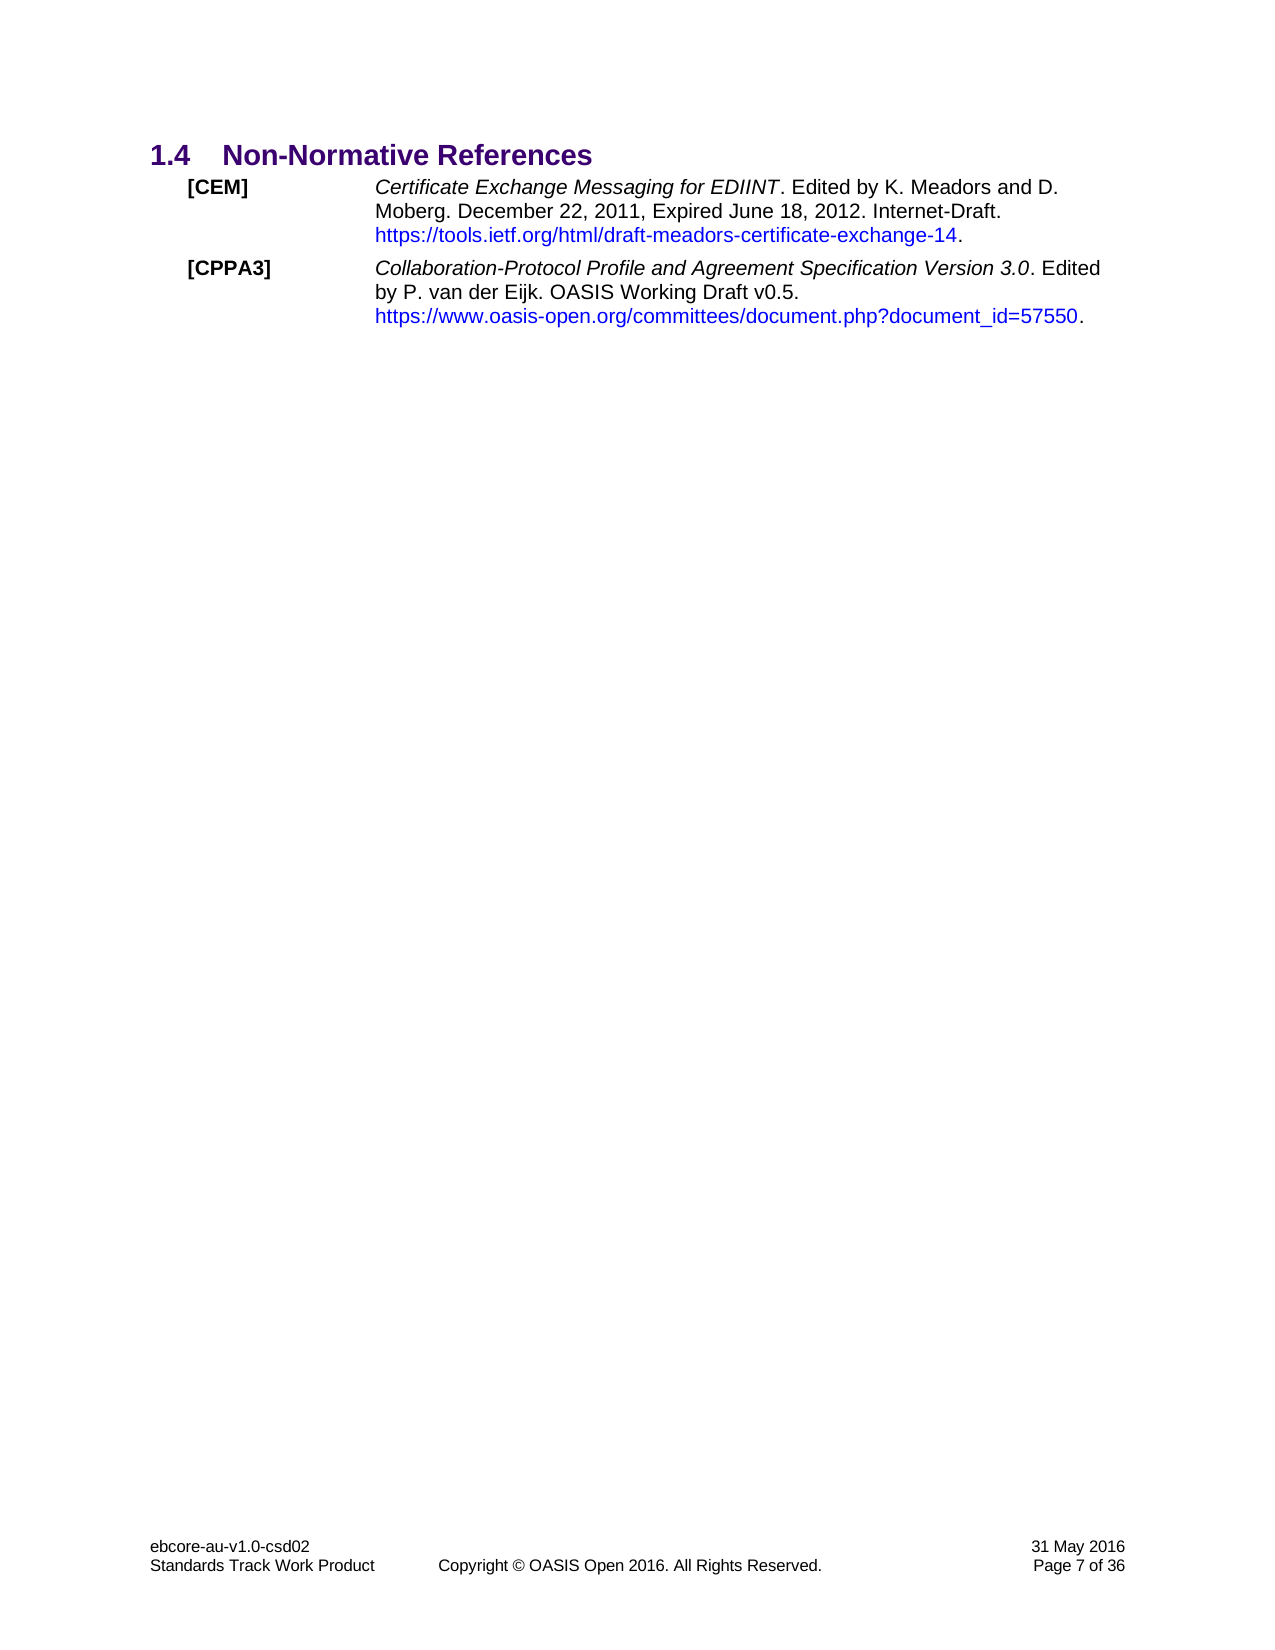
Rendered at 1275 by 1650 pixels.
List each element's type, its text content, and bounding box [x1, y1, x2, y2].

text [CEM] Certificate Exchange Messaging for EDIINT. Edited by K. Meadors and D. Moberg. December 22, 2011, Expired June 18, 2012. Internet-Draft. https://tools.ietf.org/html/draft-meadors-certificate-exchange-14. [187, 175, 1125, 247]
subtitle Non-Normative References [150, 137, 1125, 171]
text [CPPA3] Collaboration-Protocol Profile and Agreement Specification Version 3.0. Edited by P. van der Eijk. OASIS Working Draft v0.5. https://www.oasis-open.org/committees/document.php?document_id=57550. [187, 256, 1125, 328]
